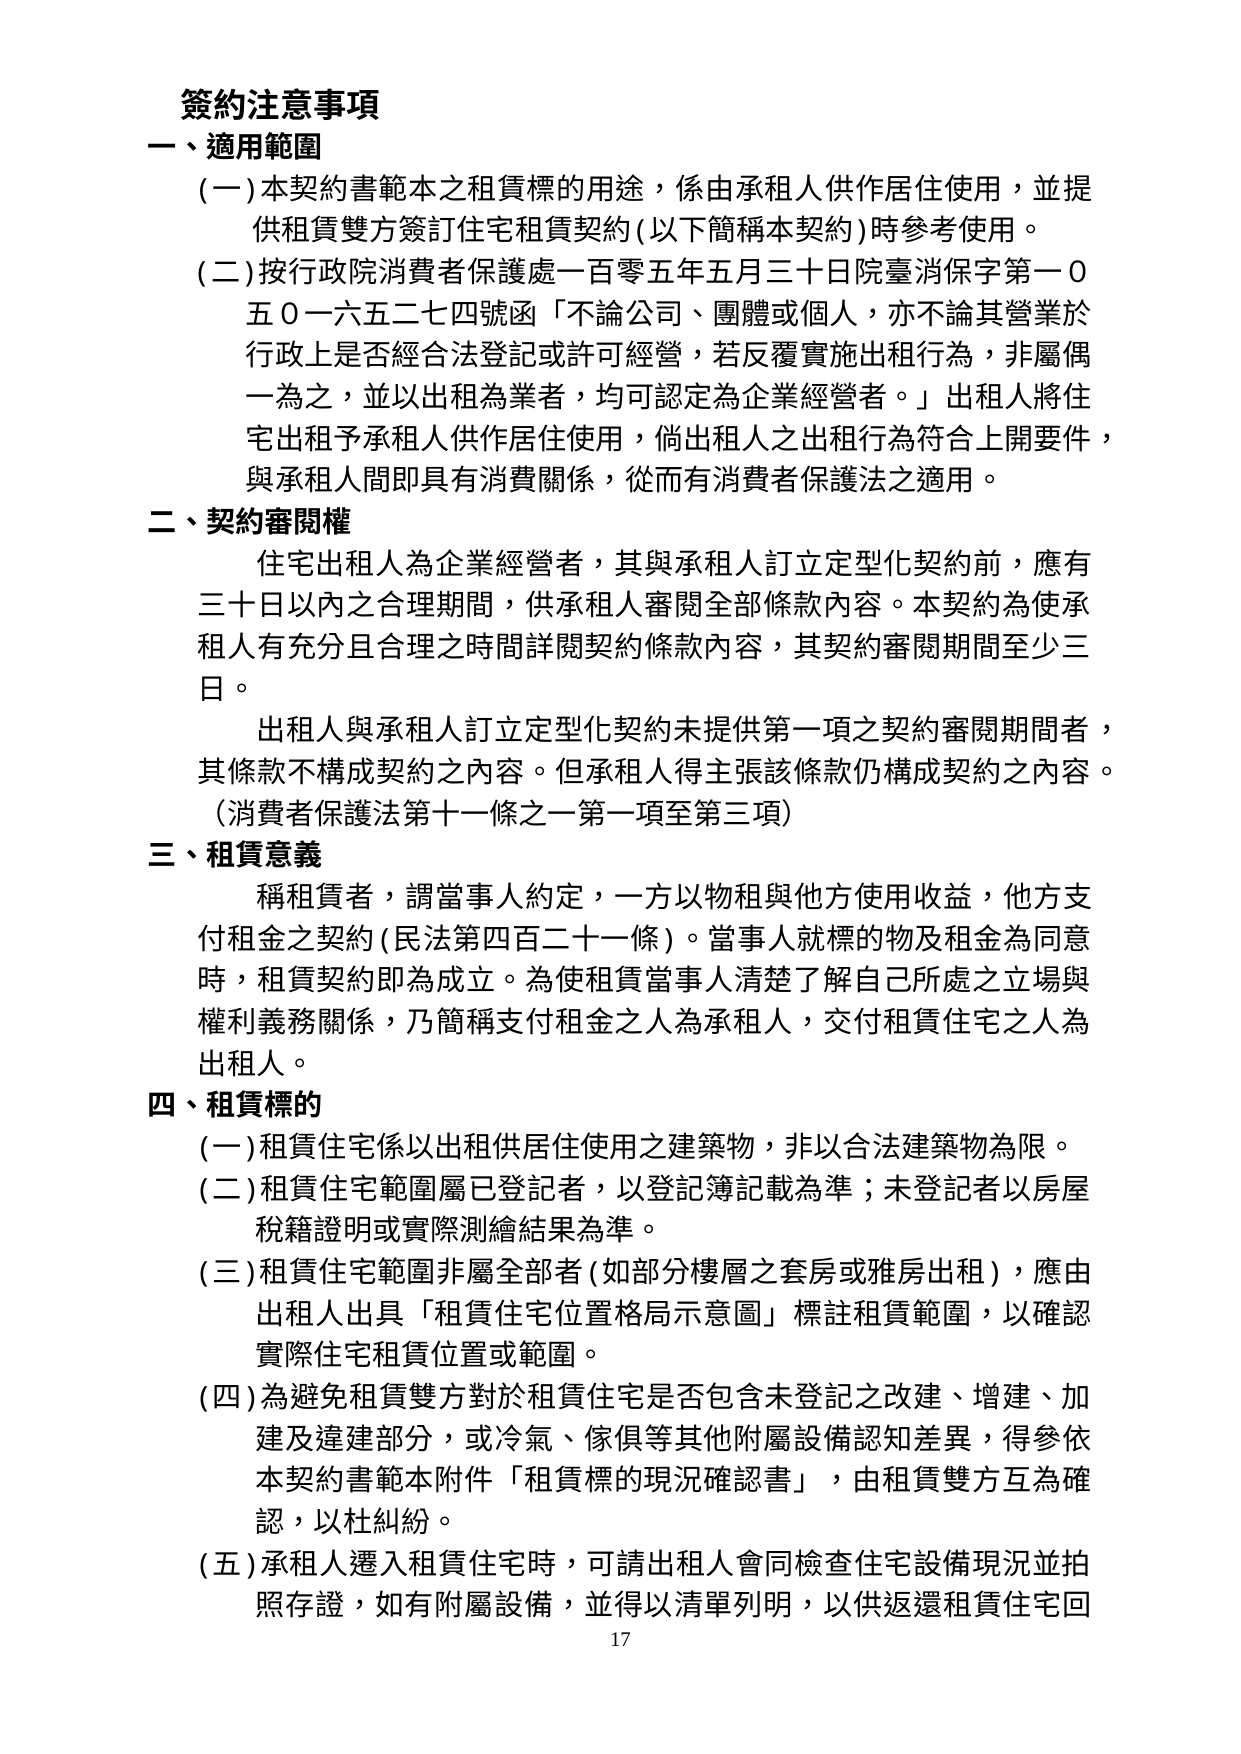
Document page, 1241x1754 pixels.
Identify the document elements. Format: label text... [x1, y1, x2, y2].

text (四)為避免租賃雙方對於租賃住宅是否包含未登記之改建、增建、加建及違建部分，或冷氣、傢俱等其他附屬設備認知差異，得參依本契約書範本附件「租賃標的現況確認書」，由租賃雙方互為確認，以杜糾紛。 [194, 1374, 1092, 1541]
text 簽約注意事項 [148, 89, 1092, 124]
text 一、適用範圍 [148, 124, 1092, 166]
text (三)租賃住宅範圍非屬全部者(如部分樓層之套房或雅房出租)，應由出租人出具「租賃住宅位置格局示意圖」標註租賃範圍，以確認實際住宅租賃位置或範圍。 [194, 1249, 1092, 1374]
text 住宅出租人為企業經營者，其與承租人訂立定型化契約前，應有三十日以內之合理期間，供承租人審閱全部條款內容。本契約為使承租人有充分且合理之時間詳閱契約條款內容，其契約審閱期間至少三日。 [198, 541, 1092, 707]
text 二、契約審閱權 [148, 499, 1092, 541]
text (二)租賃住宅範圍屬已登記者，以登記簿記載為準；未登記者以房屋稅籍證明或實際測繪結果為準。 [194, 1166, 1092, 1249]
text 出租人與承租人訂立定型化契約未提供第一項之契約審閱期間者，其條款不構成契約之內容。但承租人得主張該條款仍構成契約之內容。（消費者保護法第十一條之一第一項至第三項） [198, 707, 1092, 832]
text 三、租賃意義 [148, 832, 1092, 874]
text 四、租賃標的 [148, 1082, 1092, 1124]
text (二)按行政院消費者保護處一百零五年五月三十日院臺消保字第一０五０一六五二七四號函「不論公司、團體或個人，亦不論其營業於行政上是否經合法登記或許可經營，若反覆實施出租行為，非屬偶一為之，並以出租為業者，均可認定為企業經營者。」出租人將住宅出租予承租人供作居住使用，倘出租人之出租行為符合上開要件，與承租人間即具有消費關係，從而有消費者保護法之適用。 [193, 249, 1092, 499]
text (一)本契約書範本之租賃標的用途，係由承租人供作居住使用，並提供租賃雙方簽訂住宅租賃契約(以下簡稱本契約)時參考使用。 [194, 166, 1092, 249]
text 稱租賃者，謂當事人約定，一方以物租與他方使用收益，他方支付租金之契約(民法第四百二十一條)。當事人就標的物及租金為同意時，租賃契約即為成立。為使租賃當事人清楚了解自己所處之立場與權利義務關係，乃簡稱支付租金之人為承租人，交付租賃住宅之人為出租人。 [198, 874, 1092, 1082]
text (一)租賃住宅係以出租供居住使用之建築物，非以合法建築物為限。 [148, 1124, 1092, 1166]
text (五)承租人遷入租賃住宅時，可請出租人會同檢查住宅設備現況並拍照存證，如有附屬設備，並得以清單列明，以供返還租賃住宅回 [194, 1541, 1092, 1624]
